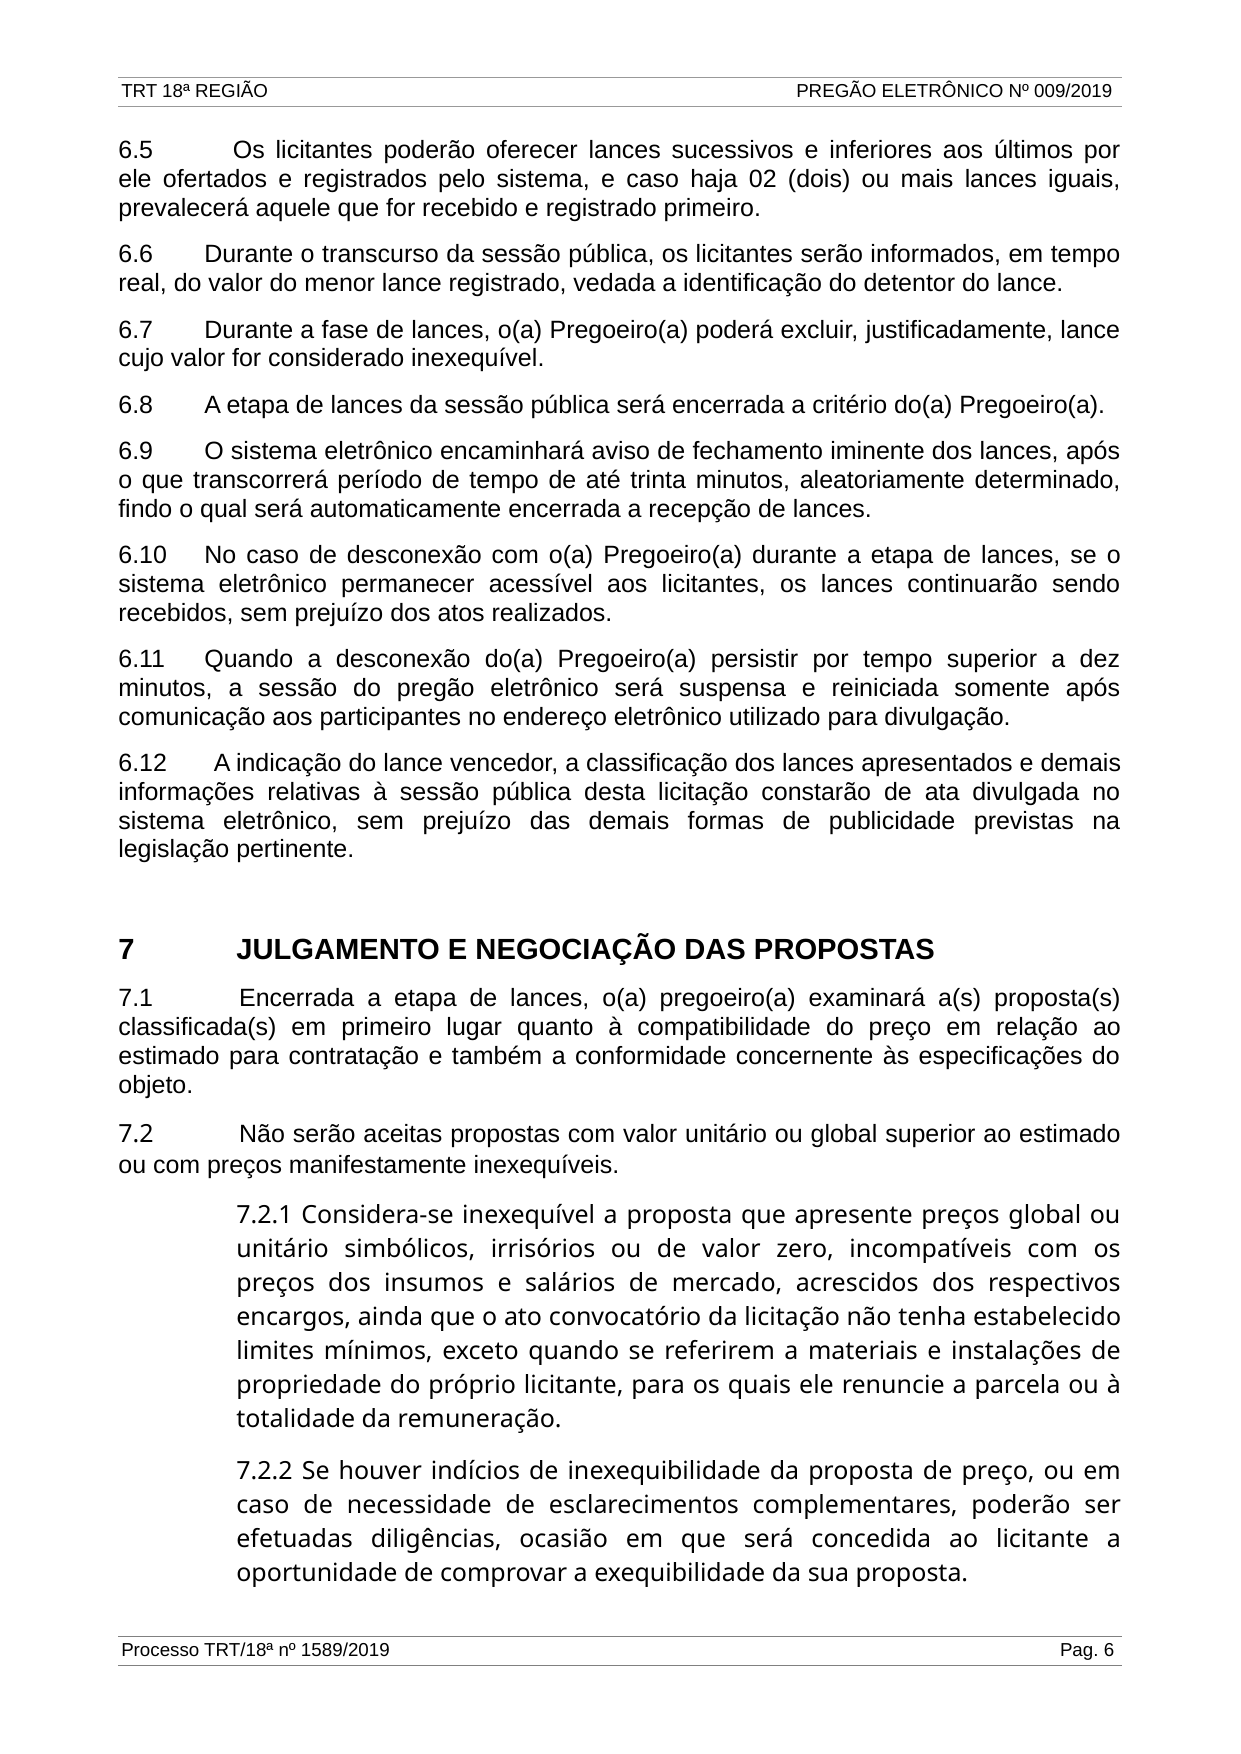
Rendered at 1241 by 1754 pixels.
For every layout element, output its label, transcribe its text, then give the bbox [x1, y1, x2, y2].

text 6.9 O sistema eletrônico encaminhará aviso de fechamento iminente dos lances, após o que transcorrerá período de tempo de até trinta minutos, aleatoriamente determinado, findo o qual será automaticamente encerrada a recepção de lances. [118, 436, 1122, 523]
text 7 JULGAMENTO E NEGOCIAÇÃO DAS PROPOSTAS [118, 932, 1122, 966]
text 6.8 A etapa de lances da sessão pública será encerrada a critério do(a) Pregoeiro(a). [118, 390, 1122, 419]
text 6.5 Os licitantes poderão oferecer lances sucessivos e inferiores aos últimos por ele ofertados e registrados pelo sistema, e caso haja 02 (dois) ou mais lances iguais, prevalecerá aquele que for recebido e registrado primeiro. [118, 136, 1122, 222]
text 6.10 No caso de desconexão com o(a) Pregoeiro(a) durante a etapa de lances, se o sistema eletrônico permanecer acessível aos licitantes, os lances continuarão sendo recebidos, sem prejuízo dos atos realizados. [118, 540, 1122, 627]
text 6.7 Durante a fase de lances, o(a) Pregoeiro(a) poderá excluir, justificadamente, lance cujo valor for considerado inexequível. [118, 315, 1122, 372]
text 6.11 Quando a desconexão do(a) Pregoeiro(a) persistir por tempo superior a dez minutos, a sessão do pregão eletrônico será suspensa e reiniciada somente após comunicação aos participantes no endereço eletrônico utilizado para divulgação. [118, 644, 1122, 731]
text 7.1 Encerrada a etapa de lances, o(a) pregoeiro(a) examinará a(s) proposta(s) classificada(s) em primeiro lugar quanto à compatibilidade do preço em relação ao estimado para contratação e também a conformidade concernente às especificações do objeto. [118, 983, 1122, 1098]
text 6.12 A indicação do lance vencedor, a classificação dos lances apresentados e demais informações relativas à sessão pública desta licitação constarão de ata divulgada no sistema eletrônico, sem prejuízo das demais formas de publicidade previstas na legislação pertinente. [118, 748, 1122, 863]
text 7.2.1 Considera-se inexequível a proposta que apresente preços global ou unitário simbólicos, irrisórios ou de valor zero, incompatíveis com os preços dos insumos e salários de mercado, acrescidos dos respectivos encargos, ainda que o ato convocatório da licitação não tenha estabelecido limites mínimos, exceto quando se referirem a materiais e instalações de propriedade do próprio licitante, para os quais ele renuncie a parcela ou à totalidade da remuneração. [236, 1197, 1122, 1435]
text 6.6 Durante o transcurso da sessão pública, os licitantes serão informados, em tempo real, do valor do menor lance registrado, vedada a identificação do detentor do lance. [118, 239, 1122, 297]
text 7.2 Não serão aceitas propostas com valor unitário ou global superior ao estimado ou com preços manifestamente inexequíveis. [118, 1116, 1122, 1179]
text 7.2.2 Se houver indícios de inexequibilidade da proposta de preço, ou em caso de necessidade de esclarecimentos complementares, poderão ser efetuadas diligências, ocasião em que será concedida ao licitante a oportunidade de comprovar a exequibilidade da sua proposta. [236, 1453, 1122, 1589]
